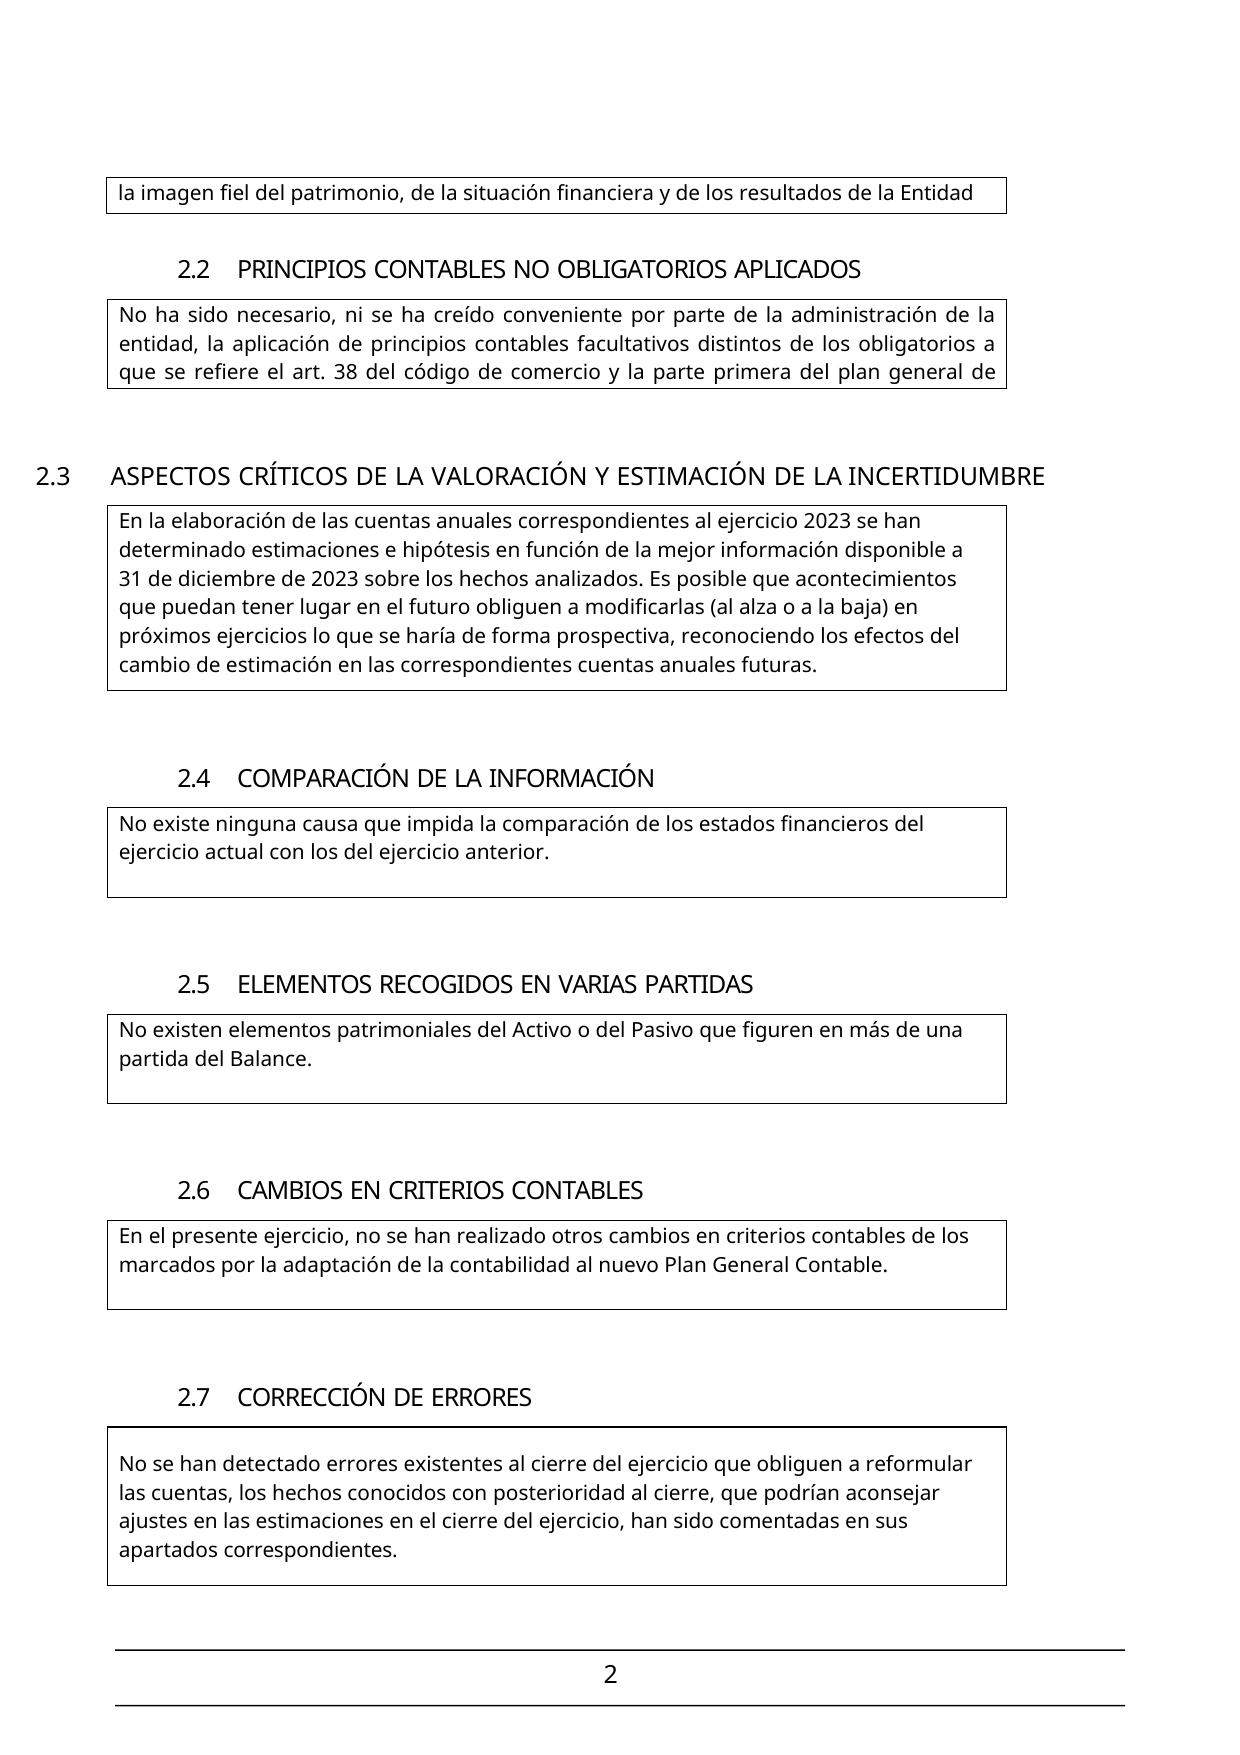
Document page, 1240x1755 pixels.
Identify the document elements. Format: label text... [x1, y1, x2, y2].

list COMPARACIÓN DE LA INFORMACIÓN [177, 760, 1160, 794]
text No se han detectado errores existentes al cierre del ejercicio que obliguen a reformular las cuentas, los hechos conocidos con posterioridad al cierre, que podrían aconsejar ajustes en las estimaciones en el cierre del ejercicio, han sido comentadas en sus apartados correspondientes. [118, 1449, 987, 1563]
list ASPECTOS CRÍTICOS DE LA VALORACIÓN Y ESTIMACIÓN DE LA INCERTIDUMBRE [35, 458, 1122, 492]
list ELEMENTOS RECOGIDOS EN VARIAS PARTIDAS [177, 967, 1160, 1001]
text No ha sido necesario, ni se ha creído conveniente por parte de la administración de la entidad, la aplicación de principios contables facultativos distintos de los obligatorios a que se refiere el art. 38 del código de comercio y la parte primera del plan general de contabilidad. [118, 300, 997, 388]
text No existe ninguna causa que impida la comparación de los estados financieros del ejercicio actual con los del ejercicio anterior. [118, 809, 997, 866]
list CORRECCIÓN DE ERRORES [177, 1379, 1160, 1413]
text En la elaboración de las cuentas anuales correspondientes al ejercicio 2023 se han determinado estimaciones e hipótesis en función de la mejor información disponible a 31 de diciembre de 2023 sobre los hechos analizados. Es posible que acontecimientos que puedan tener lugar en el futuro obliguen a modificarlas (al alza o a la baja) en próximos ejercicios lo que se haría de forma prospectiva, reconociendo los efectos del cambio de estimación en las correspondientes cuentas anuales futuras. [118, 507, 987, 678]
text En el presente ejercicio, no se han realizado otros cambios en criterios contables de los marcados por la adaptación de la contabilidad al nuevo Plan General Contable. [118, 1221, 997, 1278]
list PRINCIPIOS CONTABLES NO OBLIGATORIOS APLICADOS [177, 252, 1160, 286]
text la imagen fiel del patrimonio, de la situación financiera y de los resultados de la Entidad [118, 178, 1006, 207]
text No existen elementos patrimoniales del Activo o del Pasivo que figuren en más de una partida del Balance. [118, 1015, 997, 1072]
list CAMBIOS EN CRITERIOS CONTABLES [177, 1173, 1160, 1207]
